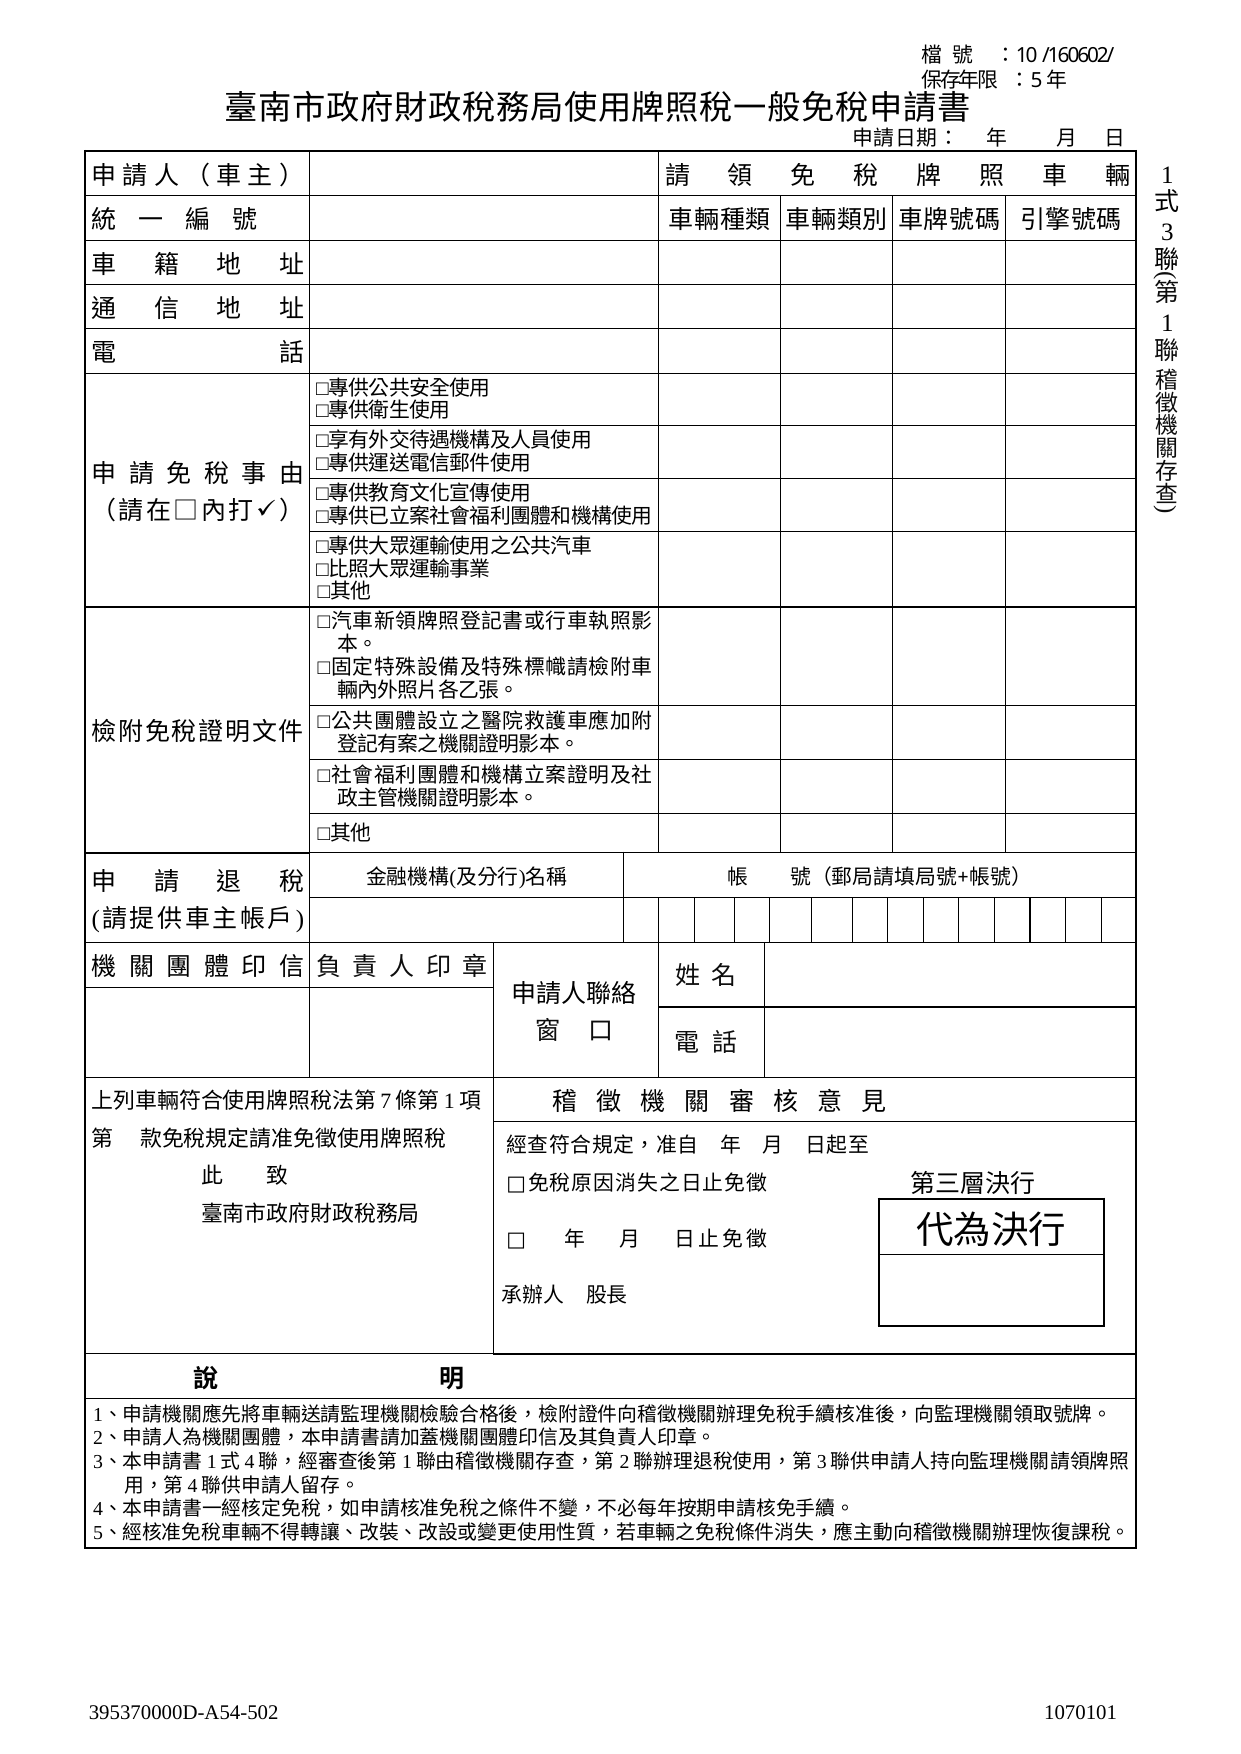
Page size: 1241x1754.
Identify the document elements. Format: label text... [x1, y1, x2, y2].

table_cell 申請退稅 (請提供車主帳戶) [86, 854, 309, 942]
table_cell [765, 1008, 1135, 1077]
table_cell [781, 532, 892, 606]
table_cell [1006, 814, 1135, 852]
table_cell [659, 532, 780, 606]
table_cell [310, 329, 658, 373]
text 保存年限 ：5年 [921, 67, 1156, 92]
table_cell [659, 608, 780, 705]
text 1式3聯(第1聯 稽徵機關存查) [1155, 161, 1180, 530]
table_cell 車輛種類 [659, 196, 780, 239]
table_cell [1031, 898, 1065, 942]
text 申請日期： 年 月 日 [88, 126, 1125, 150]
table_cell [893, 479, 1005, 531]
table_cell [1006, 241, 1135, 284]
table_cell [893, 814, 1005, 852]
table_cell [1006, 760, 1135, 812]
table_cell [310, 241, 658, 284]
table_cell [1006, 426, 1135, 478]
table_cell [770, 898, 811, 942]
table_cell [1006, 285, 1135, 328]
table_cell □享有外交待遇機構及人員使用 □專供運送電信郵件使用 [310, 426, 658, 478]
table_cell [781, 814, 892, 852]
table_cell [893, 608, 1005, 705]
table_cell [310, 285, 658, 328]
table_cell [1006, 608, 1135, 705]
table_cell □專供教育文化宣傳使用 □專供已立案社會福利團體和機構使用 [310, 479, 658, 531]
table_cell [86, 988, 309, 1077]
table_cell [735, 898, 769, 942]
table_cell 引擎號碼 [1006, 196, 1135, 239]
table_cell [781, 479, 892, 531]
table_header [310, 152, 658, 195]
table_cell [624, 898, 658, 942]
table_cell [1102, 898, 1135, 942]
table_cell [893, 374, 1005, 425]
table_cell [659, 285, 780, 328]
table_cell [893, 532, 1005, 606]
table_cell 車籍地址 [86, 241, 309, 284]
table_cell [659, 706, 780, 759]
table_cell [659, 329, 780, 373]
table_cell [695, 898, 734, 942]
table_cell [659, 760, 780, 812]
table_cell 金融機構(及分行)名稱 [310, 853, 623, 897]
table_cell [812, 898, 852, 942]
table_cell □專供公共安全使用 □專供衛生使用 [310, 374, 658, 425]
table_cell [310, 898, 623, 942]
table_cell □公共團體設立之醫院救護車應加附登記有案之機關證明影本。 [310, 706, 658, 759]
table_cell [659, 241, 780, 284]
table_cell 申請免稅事由 （請在□內打） [86, 374, 309, 606]
table_cell [893, 241, 1005, 284]
table_cell [781, 608, 892, 705]
table_cell [1006, 374, 1135, 425]
table_header 申請人（車主） [86, 152, 309, 195]
table_cell [310, 196, 658, 239]
table_cell 電話 [86, 329, 309, 373]
table_cell [765, 943, 1135, 1006]
table_cell [995, 898, 1029, 942]
table_cell [1006, 329, 1135, 373]
table_cell □專供大眾運輸使用之公共汽車 □比照大眾運輸事業 □其他 [310, 532, 658, 606]
table_cell 經查符合規定，准自 年 月 日起至 □免稅原因消失之日止免徵 □ 年 月 日止免徵 承辦人 股長 [494, 1122, 1135, 1353]
table_cell □汽車新領牌照登記書或行車執照影本。 □固定特殊設備及特殊標幟請檢附車輛內外照片各乙張。 [310, 608, 658, 705]
table_cell [888, 898, 923, 942]
table_cell 統一編號 [86, 196, 309, 239]
table_cell 1、申請機關應先將車輛送請監理機關檢驗合格後，檢附證件向稽徵機關辦理免稅手續核准後，向監理機關領取號牌。 2、申請人為機關團體，本申請書請加蓋機關團體印信及其負責人印章。 3、本申請書1式4聯，經審查後第1聯由稽徵機關存查，第2聯辦理退稅使用，第3聯供申請人持向監理機關請領牌照用，第4聯供申請人留存。 4、本申請書一經核定免稅，如申請核准免稅之條件不變，不必每年按期申請核免手續。 5、經核准免稅車輛不得轉讓、改裝、改設或變更使用性質，若車輛之免稅條件消失，應主動向稽徵機關辦理恢復課稅。 [86, 1399, 1135, 1547]
table_cell [1006, 706, 1135, 759]
table_cell [781, 374, 892, 425]
table_cell [781, 706, 892, 759]
table_cell [781, 760, 892, 812]
table_cell □社會福利團體和機構立案證明及社政主管機關證明影本。 [310, 760, 658, 812]
table_cell 車牌號碼 [893, 196, 1005, 239]
table_cell [781, 241, 892, 284]
table_cell □其他 [310, 814, 658, 852]
table_cell 通信地址 [86, 285, 309, 328]
table_cell [959, 898, 994, 942]
table_cell [924, 898, 958, 942]
table_cell [880, 1255, 1103, 1325]
table_cell 上列車輛符合使用牌照稅法第7條第1項 第 款免稅規定請准免徵使用牌照稅 此 致 臺南市政府財政稅務局 [86, 1078, 493, 1353]
table_cell [893, 426, 1005, 478]
table_cell 電 話 [659, 1008, 764, 1077]
table_cell [893, 329, 1005, 373]
table_cell [1006, 479, 1135, 531]
table_cell 帳 號（郵局請填局號+帳號） [624, 853, 1135, 897]
table_cell [659, 374, 780, 425]
table_cell [659, 426, 780, 478]
text 臺南市政府財政稅務局使用牌照稅一般免稅申請書 [88, 91, 1125, 126]
table_header 代為決行 [880, 1200, 1103, 1254]
table_cell [1066, 898, 1101, 942]
table_cell [659, 814, 780, 852]
table_cell [310, 988, 493, 1077]
table_cell [781, 285, 892, 328]
table_cell [1006, 532, 1135, 606]
table_cell [659, 898, 694, 942]
table_header 請領免稅牌照車輛 [659, 152, 1135, 195]
table_cell [781, 329, 892, 373]
table_cell 檢附免稅證明文件 [86, 608, 309, 852]
table_cell 稽 徵 機 關 審 核 意 見 [494, 1078, 1135, 1121]
table_cell [853, 898, 887, 942]
table_cell 負責人印章 [310, 943, 493, 987]
table_cell [893, 760, 1005, 812]
table_cell [781, 426, 892, 478]
table_cell 姓 名 [659, 943, 764, 1006]
table_cell [893, 706, 1005, 759]
table_cell 機關團體印信 [86, 943, 309, 987]
text 檔 號 ：10 /160602/ [921, 42, 1156, 67]
table_cell 申請人聯絡 窗 口 [494, 943, 658, 1077]
table_cell 說 明 [86, 1354, 1135, 1398]
table_cell 車輛類別 [781, 196, 892, 239]
table_cell [893, 285, 1005, 328]
table_cell [659, 479, 780, 531]
